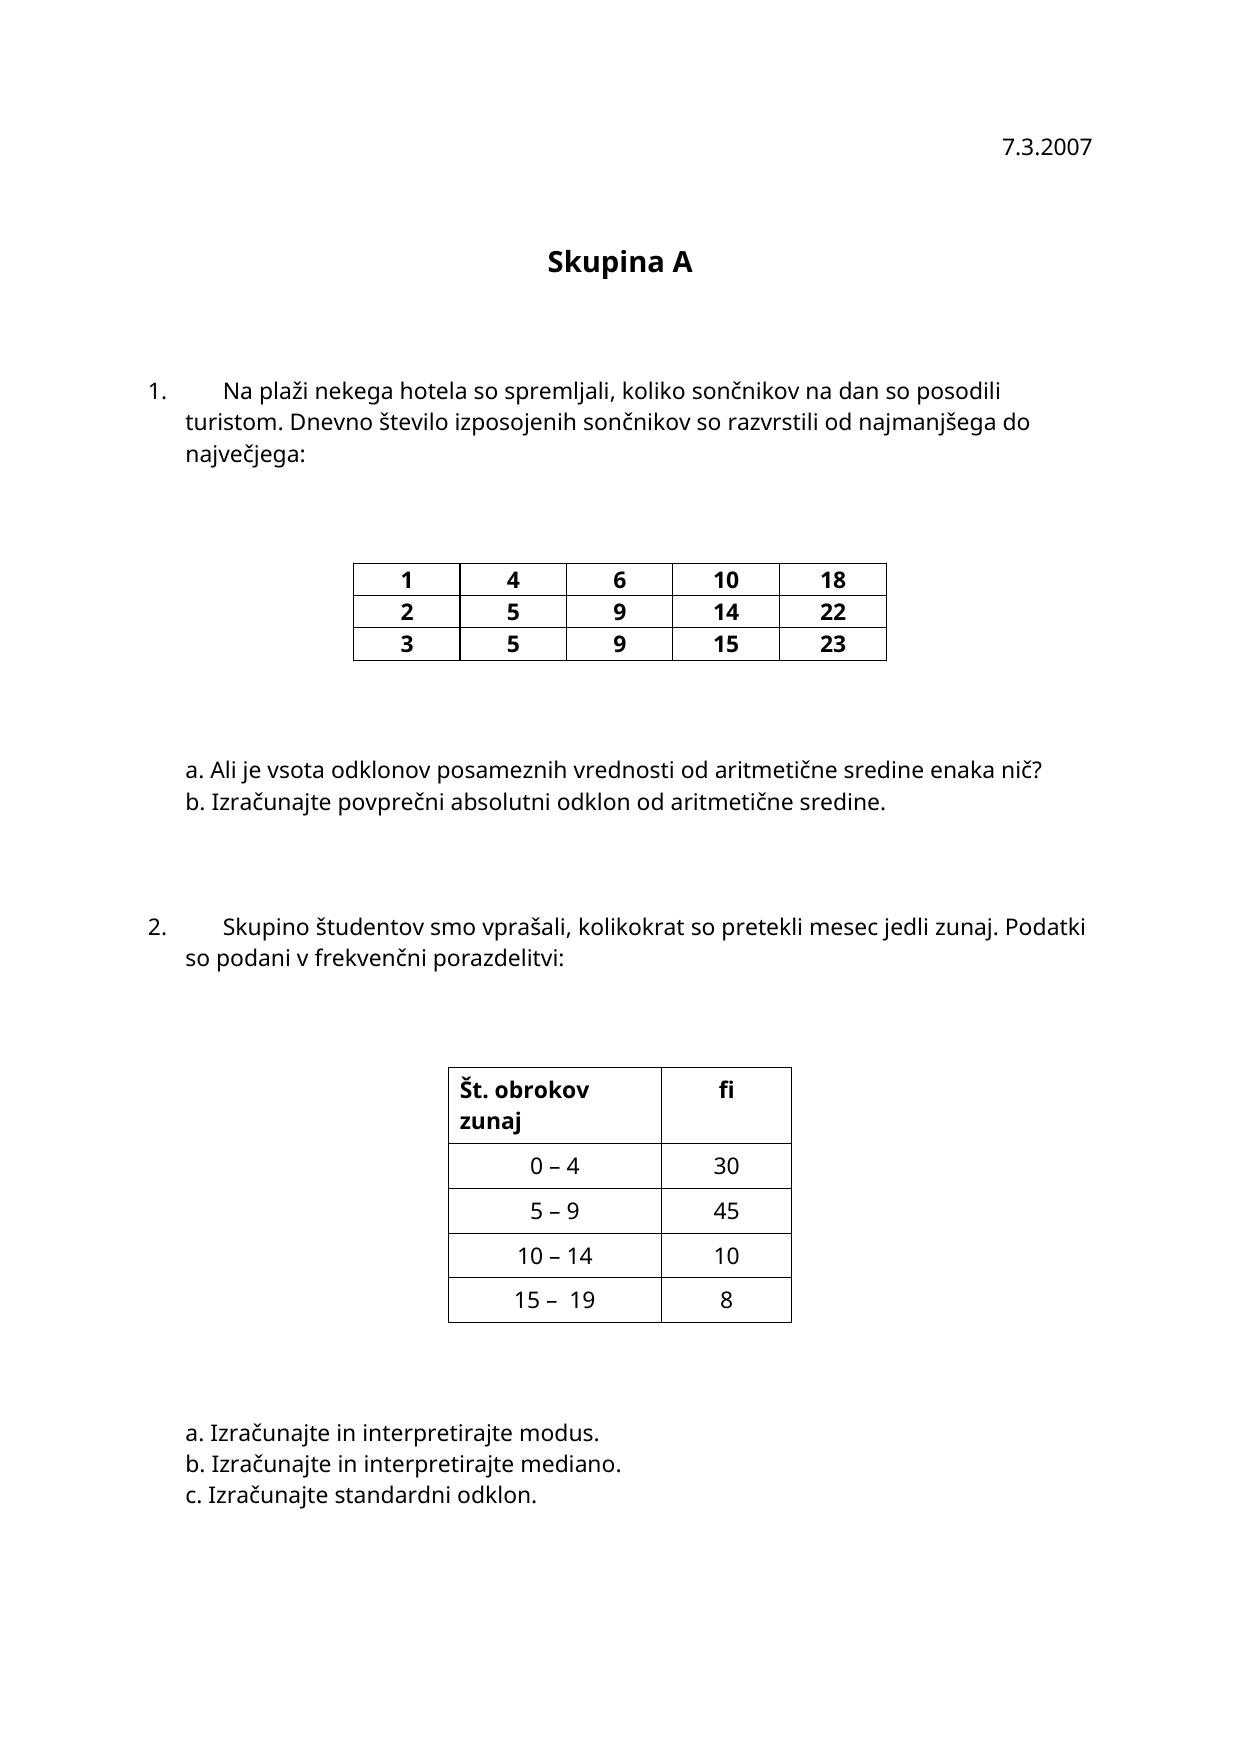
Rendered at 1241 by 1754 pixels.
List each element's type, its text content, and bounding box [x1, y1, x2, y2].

table_header 4 [461, 564, 566, 595]
table_cell 5 [461, 596, 566, 627]
table_cell 5 [461, 628, 566, 659]
table_cell 3 [354, 628, 459, 659]
table_header 18 [780, 564, 886, 595]
list Na plaži nekega hotela so spremljali, koliko sončnikov na dan so posodili turistom. Dnevno število izposojenih sončnikov so razvrstili od najmanjšega do največjega: [148, 375, 1093, 469]
table_cell 5 – 9 [449, 1189, 661, 1232]
table_cell 2 [354, 596, 459, 627]
table_header Št. obrokov zunaj [449, 1068, 661, 1143]
text a. Izračunajte in interpretirajte modus. [185, 1417, 1093, 1448]
text 7.3.2007 [148, 131, 1093, 162]
table_header fi [662, 1068, 791, 1143]
text a. Ali je vsota odklonov posameznih vrednosti od aritmetične sredine enaka nič? [185, 754, 1093, 786]
table_cell 10 [662, 1234, 791, 1277]
table_cell 45 [662, 1189, 791, 1232]
table_cell 0 – 4 [449, 1144, 661, 1188]
text c. Izračunajte standardni odklon. [185, 1479, 1093, 1511]
table_cell 23 [780, 628, 886, 659]
list Skupino študentov smo vprašali, kolikokrat so pretekli mesec jedli zunaj. Podatki so podani v frekvenčni porazdelitvi: [148, 911, 1093, 973]
text Skupina A [148, 242, 1093, 281]
table_header 10 [673, 564, 779, 595]
table_cell 15 [673, 628, 779, 659]
table_cell 9 [567, 628, 672, 659]
table_header 6 [567, 564, 672, 595]
table_cell 22 [780, 596, 886, 627]
table_cell 15 – 19 [449, 1278, 661, 1322]
table_cell 9 [567, 596, 672, 627]
table_cell 30 [662, 1144, 791, 1188]
table_cell 14 [673, 596, 779, 627]
table_header 1 [354, 564, 459, 595]
table_cell 8 [662, 1278, 791, 1322]
text b. Izračunajte in interpretirajte mediano. [185, 1448, 1093, 1479]
table_cell 10 – 14 [449, 1234, 661, 1277]
text b. Izračunajte povprečni absolutni odklon od aritmetične sredine. [185, 786, 1093, 817]
